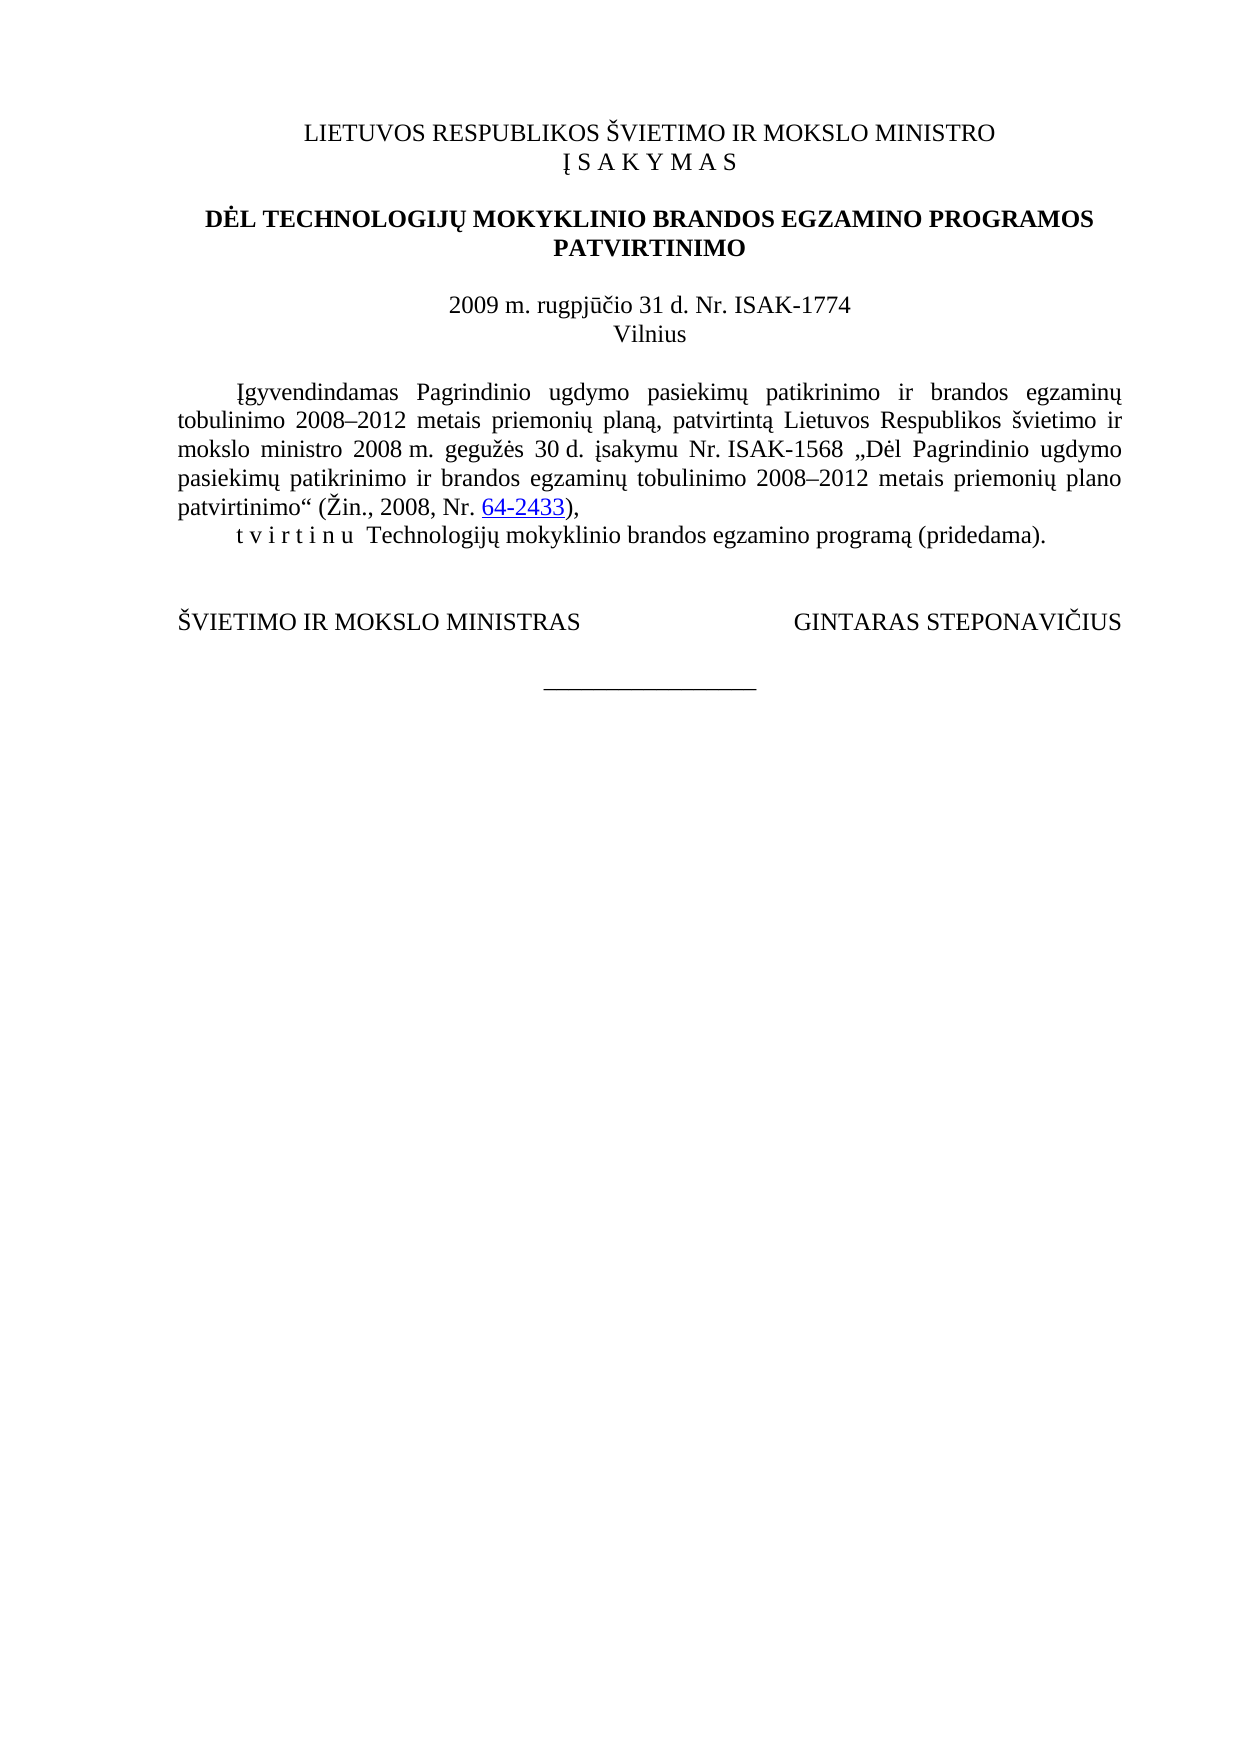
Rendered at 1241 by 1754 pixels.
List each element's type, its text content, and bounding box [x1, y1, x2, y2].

text DĖL TECHNOLOGIJŲ MOKYKLINIO BRANDOS EGZAMINO PROGRAMOS PATVIRTINIMO [177, 204, 1122, 262]
text LIETUVOS RESPUBLIKOS ŠVIETIMO IR MOKSLO MINISTRO [177, 118, 1122, 147]
text Įgyvendindamas Pagrindinio ugdymo pasiekimų patikrinimo ir brandos egzaminų tobulinimo 2008–2012 metais priemonių planą, patvirtintą Lietuvos Respublikos švietimo ir mokslo ministro 2008 m. gegužės 30 d. įsakymu Nr. ISAK-1568 „Dėl pagrindinio ugdymo pasiekimų patikrinimo ir brandos egzaminų tobulinimo 2008–2012 metais priemonių plano patvirtinimo“ (Žin., 2008, Nr. 64-2433), [177, 377, 1122, 521]
text ĮSAKYMAS [177, 147, 1122, 176]
text tvirtinu technologijų mokyklinio brandos egzamino programą (pridedama). [177, 521, 1122, 549]
text 2009 m. rugpjūčio 31 d. Nr. ISAK-1774 [177, 291, 1122, 319]
text _________________ [177, 664, 1122, 693]
text Švietimo ir mokslo ministras Gintaras Steponavičius [177, 607, 1122, 636]
text Vilnius [177, 319, 1122, 348]
